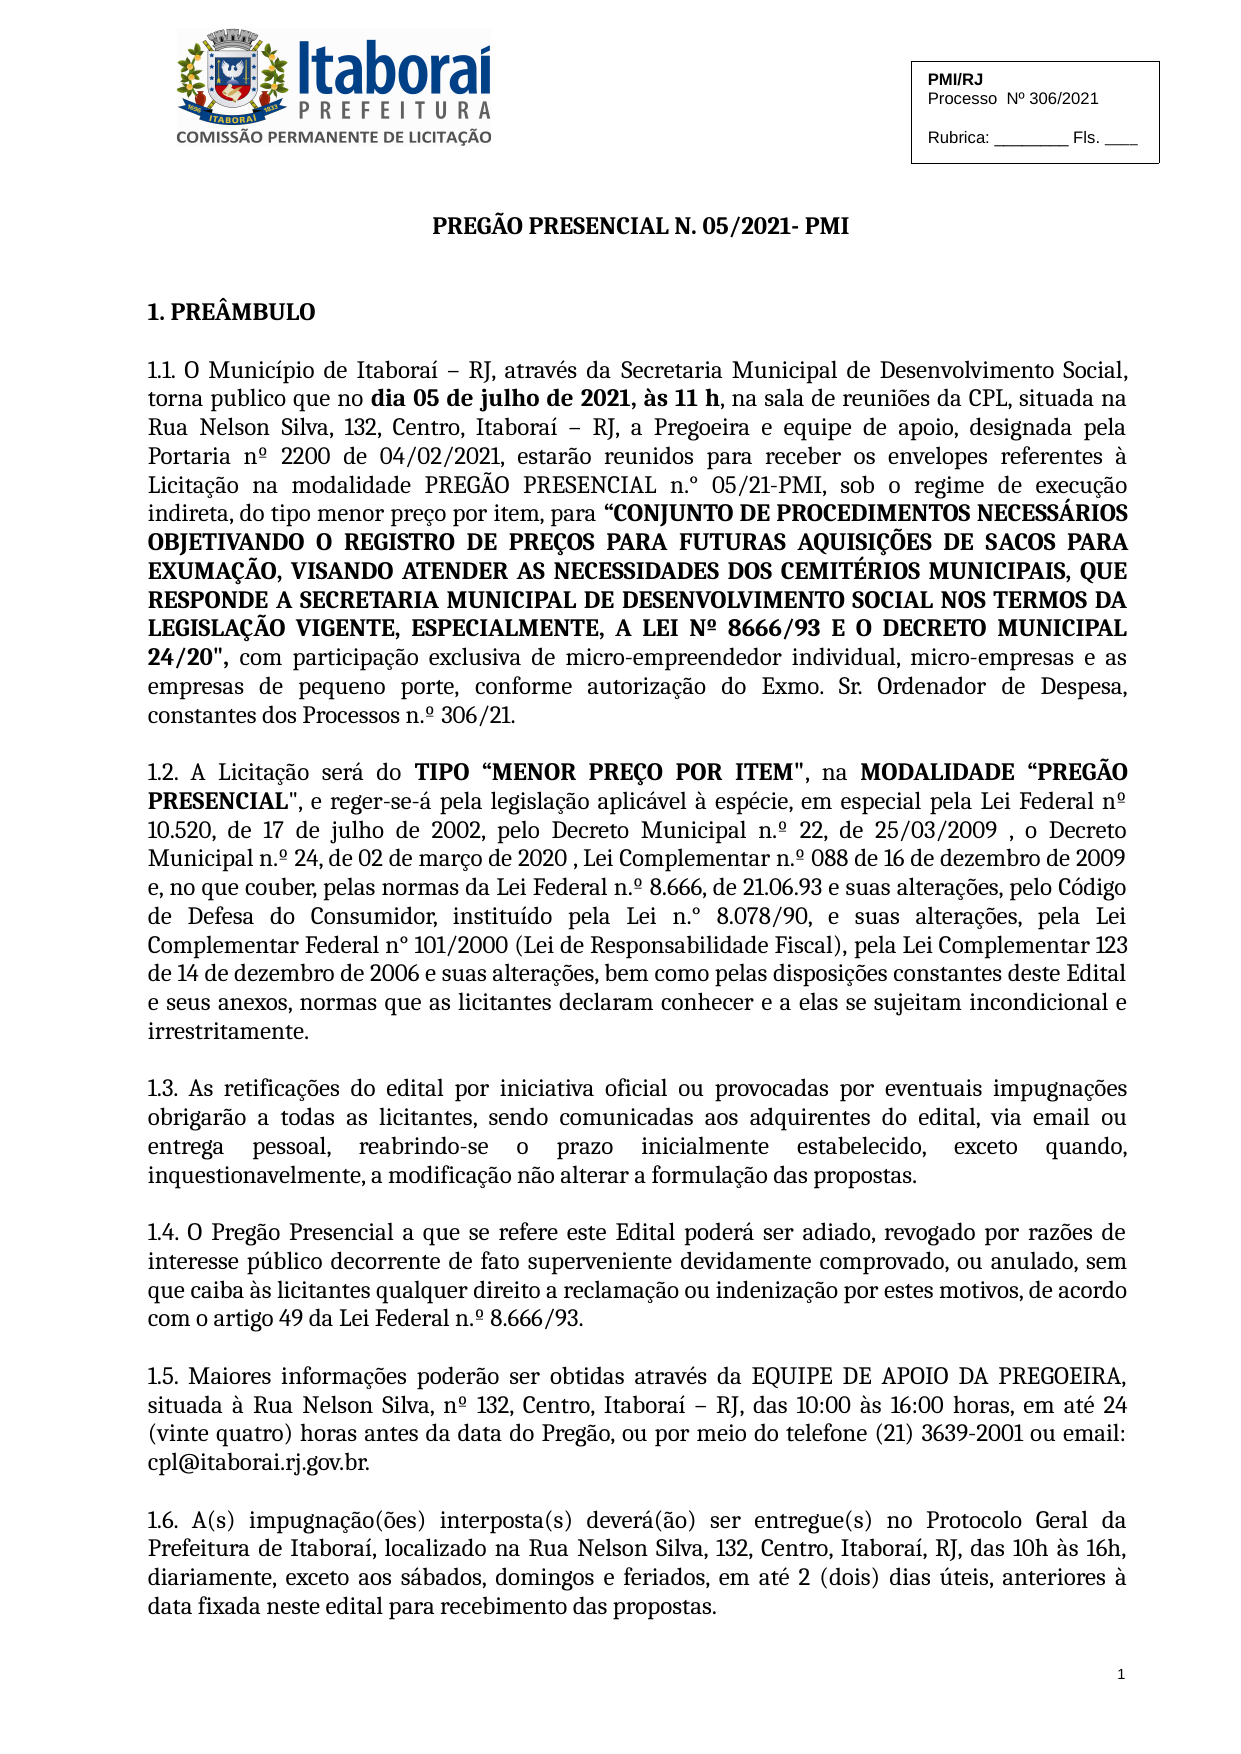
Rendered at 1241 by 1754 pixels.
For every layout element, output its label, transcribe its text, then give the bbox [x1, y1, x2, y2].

text PREGÃO PRESENCIAL N. 05/2021- PMI [148, 212, 1128, 241]
text 1.2. A Licitação será do TIPO “MENOR PREÇO POR ITEM", na MODALIDADE “PREGÃO PRESENCIAL", e reger-se-á pela legislação aplicável à espécie, em especial pela Lei Federal nº 10.520, de 17 de julho de 2002, pelo Decreto Municipal n.º 22, de 25/03/2009 , o Decreto Municipal n.º 24, de 02 de março de 2020 , Lei Complementar n.º 088 de 16 de dezembro de 2009 e, no que couber, pelas normas da Lei Federal n.º 8.666, de 21.06.93 e suas alterações, pelo Código de Defesa do Consumidor, instituído pela Lei n.° 8.078/90, e suas alterações, pela Lei Complementar Federal n° 101/2000 (Lei de Responsabilidade Fiscal), pela Lei Complementar 123 de 14 de dezembro de 2006 e suas alterações, bem como pelas disposições constantes deste Edital e seus anexos, normas que as licitantes declaram conhecer e a elas se sujeitam incondicional e irrestritamente. [148, 758, 1128, 1046]
text 1. PREÂMBULO [148, 298, 1128, 327]
text 1.3. As retificações do edital por iniciativa oficial ou provocadas por eventuais impugnações obrigarão a todas as licitantes, sendo comunicadas aos adquirentes do edital, via email ou entrega pessoal, reabrindo-se o prazo inicialmente estabelecido, exceto quando, inquestionavelmente, a modificação não alterar a formulação das propostas. [148, 1074, 1128, 1189]
text 1.5. Maiores informações poderão ser obtidas através da EQUIPE DE APOIO DA PREGOEIRA, situada à Rua Nelson Silva, nº 132, Centro, Itaboraí – RJ, das 10:00 às 16:00 horas, em até 24 (vinte quatro) horas antes da data do Pregão, ou por meio do telefone (21) 3639-2001 ou email: cpl@itaborai.rj.gov.br. [148, 1362, 1128, 1477]
text 1.6. A(s) impugnação(ões) interposta(s) deverá(ão) ser entregue(s) no Protocolo Geral da Prefeitura de Itaboraí, localizado na Rua Nelson Silva, 132, Centro, Itaboraí, RJ, das 10h às 16h, diariamente, exceto aos sábados, domingos e feriados, em até 2 (dois) dias úteis, anteriores à data fixada neste edital para recebimento das propostas. [148, 1506, 1128, 1621]
text 1.1. O Município de Itaboraí – RJ, através da Secretaria Municipal de Desenvolvimento Social, torna publico que no dia 05 de julho de 2021, às 11 h, na sala de reuniões da CPL, situada na Rua Nelson Silva, 132, Centro, Itaboraí – RJ, a Pregoeira e equipe de apoio, designada pela Portaria nº 2200 de 04/02/2021, estarão reunidos para receber os envelopes referentes à Licitação na modalidade PREGÃO PRESENCIAL n.° 05/21-PMI, sob o regime de execução indireta, do tipo menor preço por item, para “CONJUNTO DE PROCEDIMENTOS NECESSÁRIOS OBJETIVANDO O REGISTRO DE PREÇOS PARA FUTURAS AQUISIÇÕES DE SACOS PARA EXUMAÇÃO, VISANDO ATENDER AS NECESSIDADES DOS CEMITÉRIOS MUNICIPAIS, QUE RESPONDE A SECRETARIA MUNICIPAL DE DESENVOLVIMENTO SOCIAL NOS TERMOS DA LEGISLAÇÃO VIGENTE, ESPECIALMENTE, A LEI Nº 8666/93 E O DECRETO MUNICIPAL 24/20", com participação exclusiva de micro-empreendedor individual, micro-empresas e as empresas de pequeno porte, conforme autorização do Exmo. Sr. Ordenador de Despesa, constantes dos Processos n.º 306/21. [148, 356, 1128, 729]
picture [176, 28, 492, 147]
text 1.4. O Pregão Presencial a que se refere este Edital poderá ser adiado, revogado por razões de interesse público decorrente de fato superveniente devidamente comprovado, ou anulado, sem que caiba às licitantes qualquer direito a reclamação ou indenização por estes motivos, de acordo com o artigo 49 da Lei Federal n.º 8.666/93. [148, 1218, 1128, 1333]
